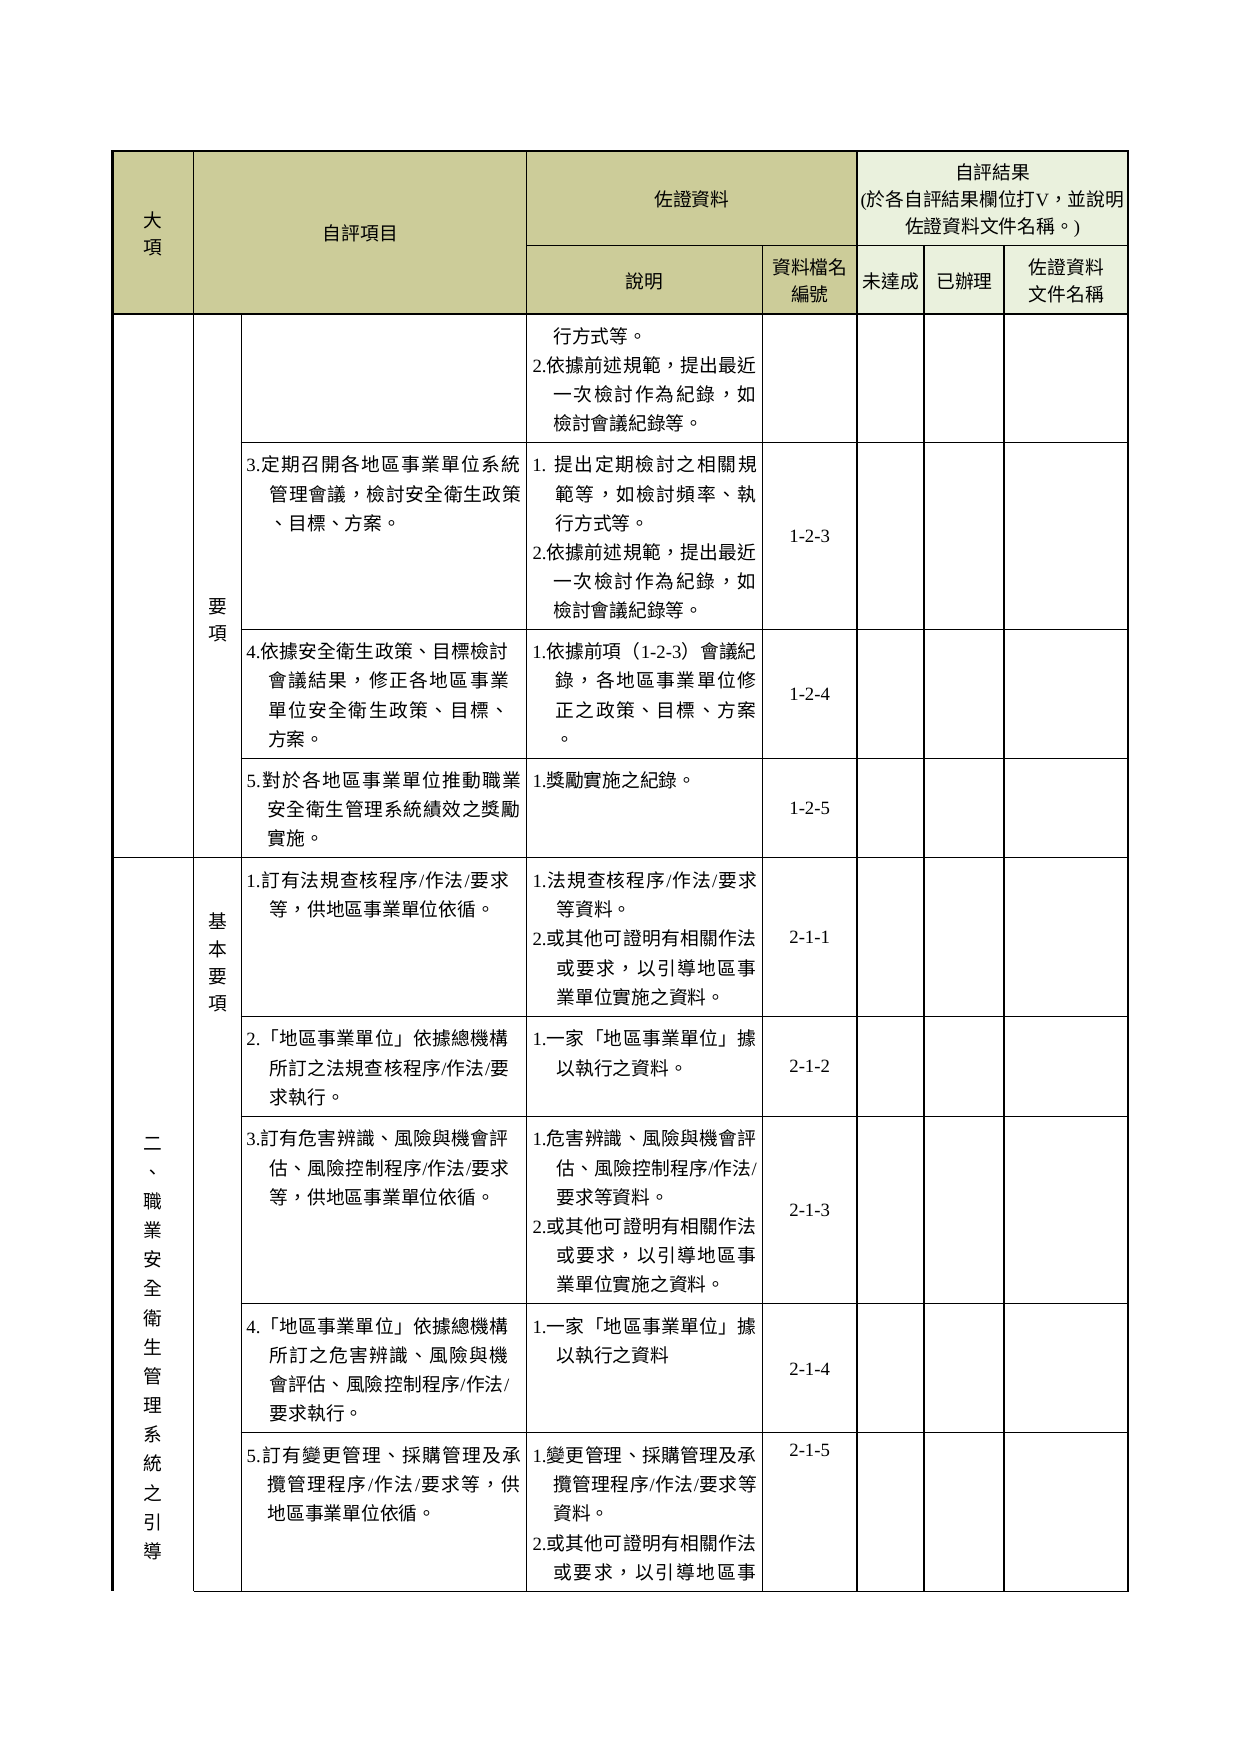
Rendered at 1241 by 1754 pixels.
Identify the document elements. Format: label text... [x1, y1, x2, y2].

table_cell 2-1-2 [763, 1017, 856, 1116]
table_cell [1005, 443, 1127, 629]
table_cell [925, 1304, 1003, 1432]
table_cell 1.法規查核程序/作法/要求等資料。 2.或其他可證明有相關作法或要求，以引導地區事業單位實施之資料。 [527, 858, 762, 1016]
table_cell [858, 858, 923, 1016]
table_header 佐證資料 [527, 152, 856, 245]
table_cell 2-1-1 [763, 858, 856, 1016]
table_cell [1005, 858, 1127, 1016]
table_cell 1.一家「地區事業單位」據以執行之資料。 [527, 1017, 762, 1116]
table_cell 未達成 [858, 246, 923, 313]
table_cell [1005, 759, 1127, 857]
table_cell [858, 1433, 923, 1591]
table_cell 1.獎勵實施之紀錄。 [527, 759, 762, 857]
table_cell [858, 759, 923, 857]
table_cell [1005, 1304, 1127, 1432]
table_cell 說明 [527, 246, 762, 313]
table_cell 二 、 職 業 安 全 衛 生 管 理 系 統 之 引 導 [114, 858, 193, 1591]
table_cell [763, 315, 856, 442]
table_cell 1-2-4 [763, 630, 856, 758]
table_cell 資料檔名編號 [763, 246, 856, 313]
table_cell 1.訂有法規查核程序/作法/要求等，供地區事業單位依循。 [242, 858, 526, 1016]
table_cell 基本要項 [194, 858, 241, 1591]
table_cell [925, 443, 1003, 629]
table_cell [858, 1017, 923, 1116]
table_cell 1-2-3 [763, 443, 856, 629]
table_cell [925, 315, 1003, 442]
table_cell 4.依據安全衛生政策、目標檢討會議結果，修正各地區事業單位安全衛生政策、目標、方案。 [242, 630, 526, 758]
table_cell 2-1-5 [763, 1433, 856, 1591]
table_cell [858, 443, 923, 629]
table_cell 2.「地區事業單位」依據總機構所訂之法規查核程序/作法/要求執行。 [242, 1017, 526, 1116]
table_cell [925, 858, 1003, 1016]
table_cell [925, 1017, 1003, 1116]
table_cell [242, 315, 526, 442]
table_cell 1.變更管理、採購管理及承攬管理程序/作法/要求等資料。 2.或其他可證明有相關作法或要求，以引導地區事 [527, 1433, 762, 1591]
table_header 大 項 [114, 152, 193, 313]
table_cell [1005, 1117, 1127, 1303]
table_cell [114, 315, 193, 857]
table_cell 3.訂有危害辨識、風險與機會評估、風險控制程序/作法/要求等，供地區事業單位依循。 [242, 1117, 526, 1303]
table_cell 2-1-4 [763, 1304, 856, 1432]
table_cell 1. 提出定期檢討之相關規範等，如檢討頻率、執行方式等。 2.依據前述規範，提出最近一次檢討作為紀錄，如檢討會議紀錄等。 [527, 443, 762, 629]
table_cell 1-2-5 [763, 759, 856, 857]
table_cell [925, 1117, 1003, 1303]
table_cell [858, 630, 923, 758]
table_cell 5.訂有變更管理、採購管理及承攬管理程序/作法/要求等，供地區事業單位依循。 [242, 1433, 526, 1591]
table_cell [925, 630, 1003, 758]
table_cell [925, 759, 1003, 857]
table_cell [858, 1304, 923, 1432]
table_cell 4.「地區事業單位」依據總機構所訂之危害辨識、風險與機會評估、風險控制程序/作法/要求執行。 [242, 1304, 526, 1432]
table_header 自評結果 (於各自評結果欄位打V，並說明佐證資料文件名稱。) [858, 152, 1127, 245]
table_cell 1.依據前項（1-2-3）會議紀錄，各地區事業單位修正之政策、目標、方案。 [527, 630, 762, 758]
table_cell 已辦理 [925, 246, 1003, 313]
table_cell 佐證資料 文件名稱 [1005, 246, 1127, 313]
table_cell [858, 1117, 923, 1303]
table_cell [925, 1433, 1003, 1591]
table_cell 1.危害辨識、風險與機會評估、風險控制程序/作法/要求等資料。 2.或其他可證明有相關作法或要求，以引導地區事業單位實施之資料。 [527, 1117, 762, 1303]
table_cell [1005, 1433, 1127, 1591]
table_cell 3.定期召開各地區事業單位系統管理會議，檢討安全衛生政策、目標、方案。 [242, 443, 526, 629]
table_cell [1005, 315, 1127, 442]
table_cell [1005, 1017, 1127, 1116]
table_cell [858, 315, 923, 442]
table_cell 5.對於各地區事業單位推動職業安全衛生管理系統績效之獎勵實施。 [242, 759, 526, 857]
table_cell 行方式等。 2.依據前述規範，提出最近一次檢討作為紀錄，如檢討會議紀錄等。 [527, 315, 762, 442]
table_cell 1.一家「地區事業單位」據以執行之資料 [527, 1304, 762, 1432]
table_header 自評項目 [194, 152, 526, 313]
table_cell [1005, 630, 1127, 758]
table_cell 2-1-3 [763, 1117, 856, 1303]
table_cell 要項 [194, 315, 241, 857]
